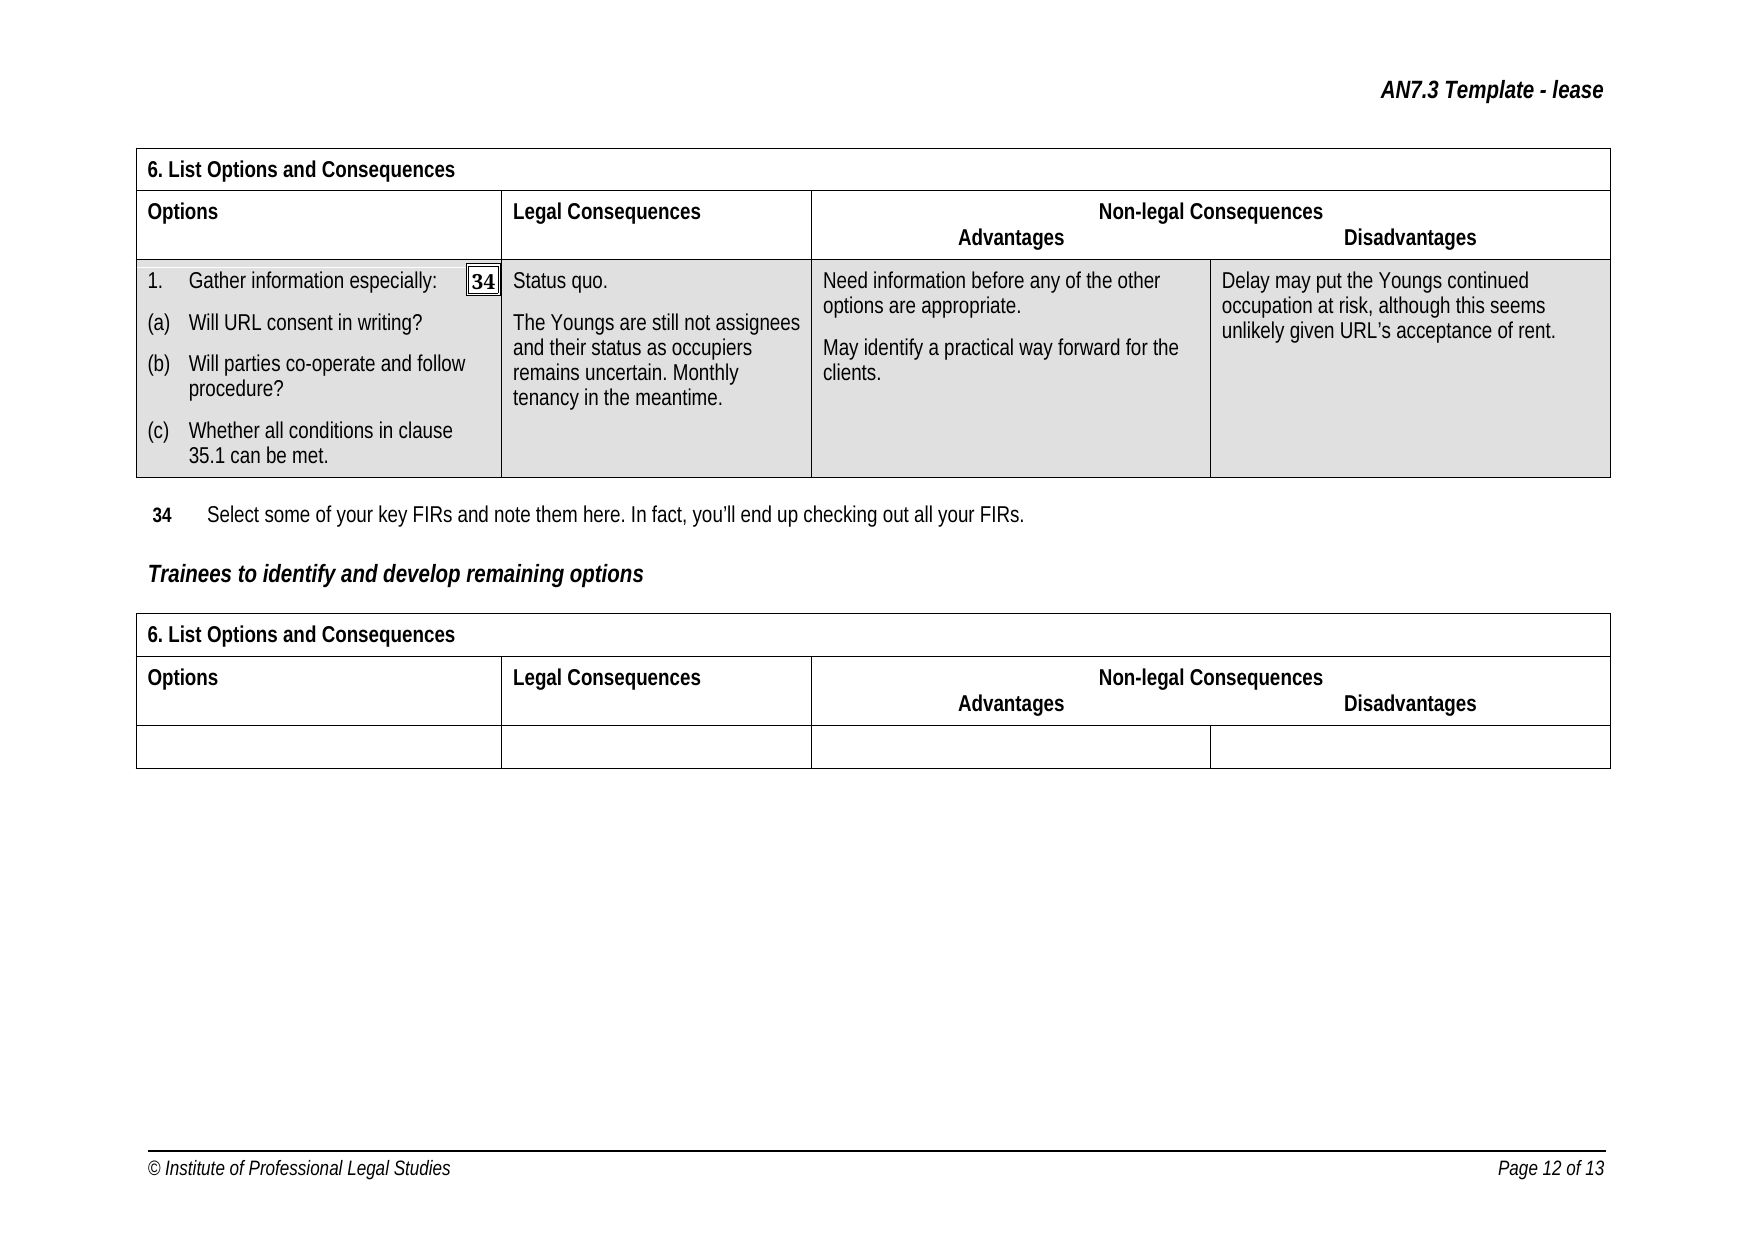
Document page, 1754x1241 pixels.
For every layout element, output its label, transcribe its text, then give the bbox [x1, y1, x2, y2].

table_cell Options [137, 657, 501, 725]
table_cell [502, 726, 811, 767]
list 34 Select some of your key FIRs and note them here. In fact, you’ll end up checking out all your FIRs. [148, 503, 1606, 528]
table_header 6. List Options and Consequences [137, 614, 1610, 656]
table_cell Need information before any of the other options are appropriate. May identify a practical way forward for the clients. [812, 260, 1210, 477]
table_cell Status quo. The Youngs are still not assignees and their status as occupiers remains uncertain. Monthly tenancy in the meantime. [502, 260, 811, 477]
table_header Non-legal Consequences [812, 657, 1610, 690]
table_cell 1. Gather information especially: (a) Will URL consent in writing? (b) Will parties co-operate and follow procedure? (c) Whether all conditions in clause 35.1 can be met. [137, 268, 501, 477]
table_cell Legal Consequences [502, 657, 811, 725]
table_cell Advantages [812, 690, 1210, 725]
table_cell [1211, 726, 1610, 767]
table_header 6. List Options and Consequences [137, 149, 1610, 190]
table_cell [812, 726, 1210, 767]
table_cell Advantages [812, 225, 1210, 259]
text Trainees to identify and develop remaining options [148, 561, 1606, 588]
table_cell Options [137, 191, 501, 259]
table_cell Disadvantages [1210, 225, 1610, 259]
table_cell Disadvantages [1210, 690, 1610, 725]
table_cell Legal Consequences [502, 191, 811, 259]
table_header Non-legal Consequences [812, 191, 1610, 225]
table_cell Delay may put the Youngs continued occupation at risk, although this seems unlikely given URL’s acceptance of rent. [1211, 260, 1610, 477]
table_cell [137, 726, 501, 767]
